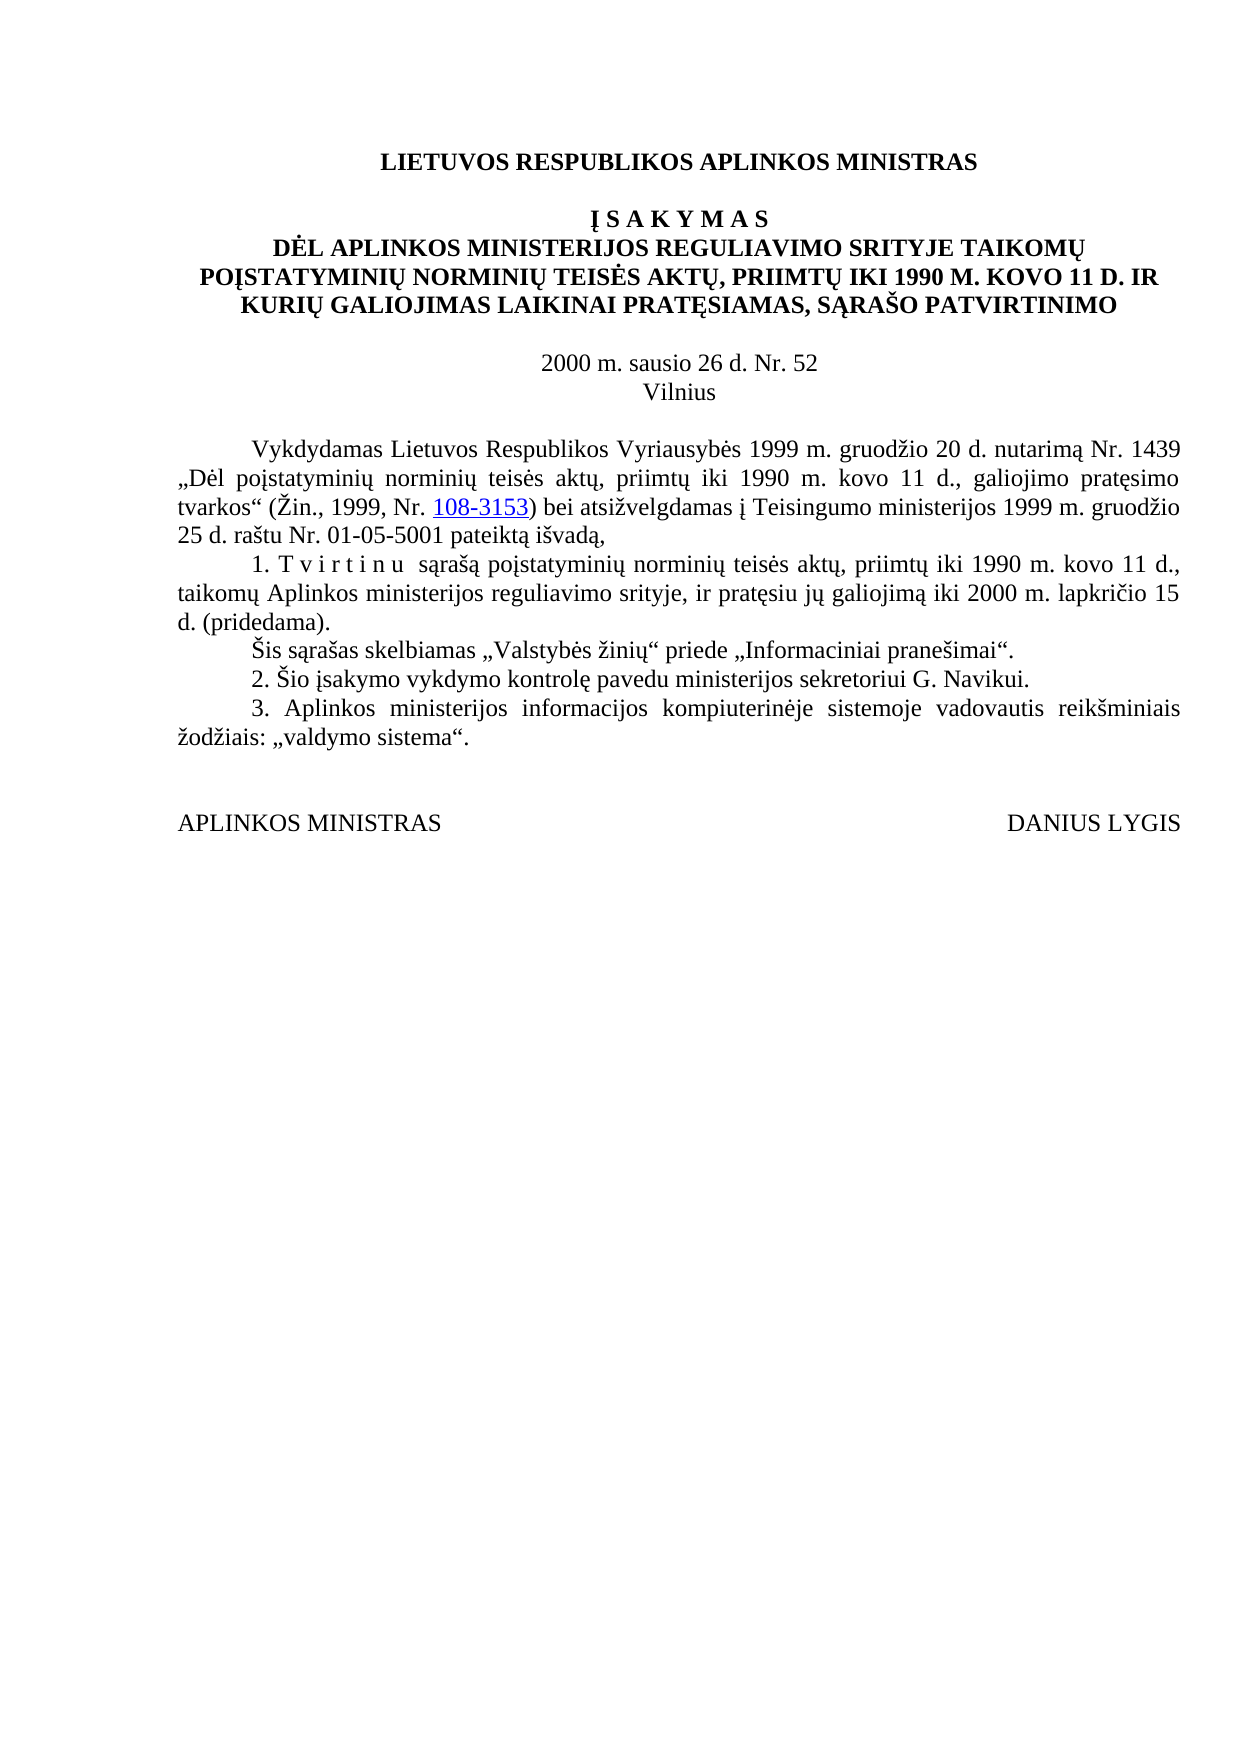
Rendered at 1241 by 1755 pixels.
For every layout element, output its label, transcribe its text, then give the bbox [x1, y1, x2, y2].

text LIETUVOS RESPUBLIKOS APLINKOS MINISTRAS [177, 147, 1181, 176]
text 3. Aplinkos ministerijos informacijos kompiuterinėje sistemoje vadovautis reikšminiais žodžiais: „valdymo sistema“. [177, 693, 1181, 751]
text 1. Tvirtinu sąrašą poįstatyminių norminių teisės aktų, priimtų iki 1990 m. kovo 11 d., taikomų Aplinkos ministerijos reguliavimo srityje, ir pratęsiu jų galiojimą iki 2000 m. lapkričio 15 d. (pridedama). [177, 549, 1181, 636]
text 2. Šio įsakymo vykdymo kontrolę pavedu ministerijos sekretoriui G. Navikui. [177, 664, 1181, 693]
text APLINKOS MINISTRAS DANIUS LYGIS [177, 808, 1181, 837]
text Vykdydamas Lietuvos Respublikos Vyriausybės 1999 m. gruodžio 20 d. nutarimą Nr. 1439 „Dėl poįstatyminių norminių teisės aktų, priimtų iki 1990 m. kovo 11 d., galiojimo pratęsimo tvarkos“ (Žin., 1999, Nr. 108-3153) bei atsižvelgdamas į Teisingumo ministerijos 1999 m. gruodžio 25 d. raštu Nr. 01-05-5001 pateiktą išvadą, [177, 434, 1181, 549]
text Vilnius [177, 377, 1181, 406]
text 2000 m. sausio 26 d. Nr. 52 [177, 348, 1181, 377]
text Šis sąrašas skelbiamas „Valstybės žinių“ priede „Informaciniai pranešimai“. [177, 636, 1181, 664]
text Į S A K Y M A S [177, 204, 1181, 233]
text DĖL APLINKOS MINISTERIJOS REGULIAVIMO SRITYJE TAIKOMŲ POĮSTATYMINIŲ NORMINIŲ TEISĖS AKTŲ, PRIIMTŲ IKI 1990 M. KOVO 11 D. IR KURIŲ GALIOJIMAS LAIKINAI PRATĘSIAMAS, SĄRAŠO PATVIRTINIMO [177, 233, 1181, 319]
